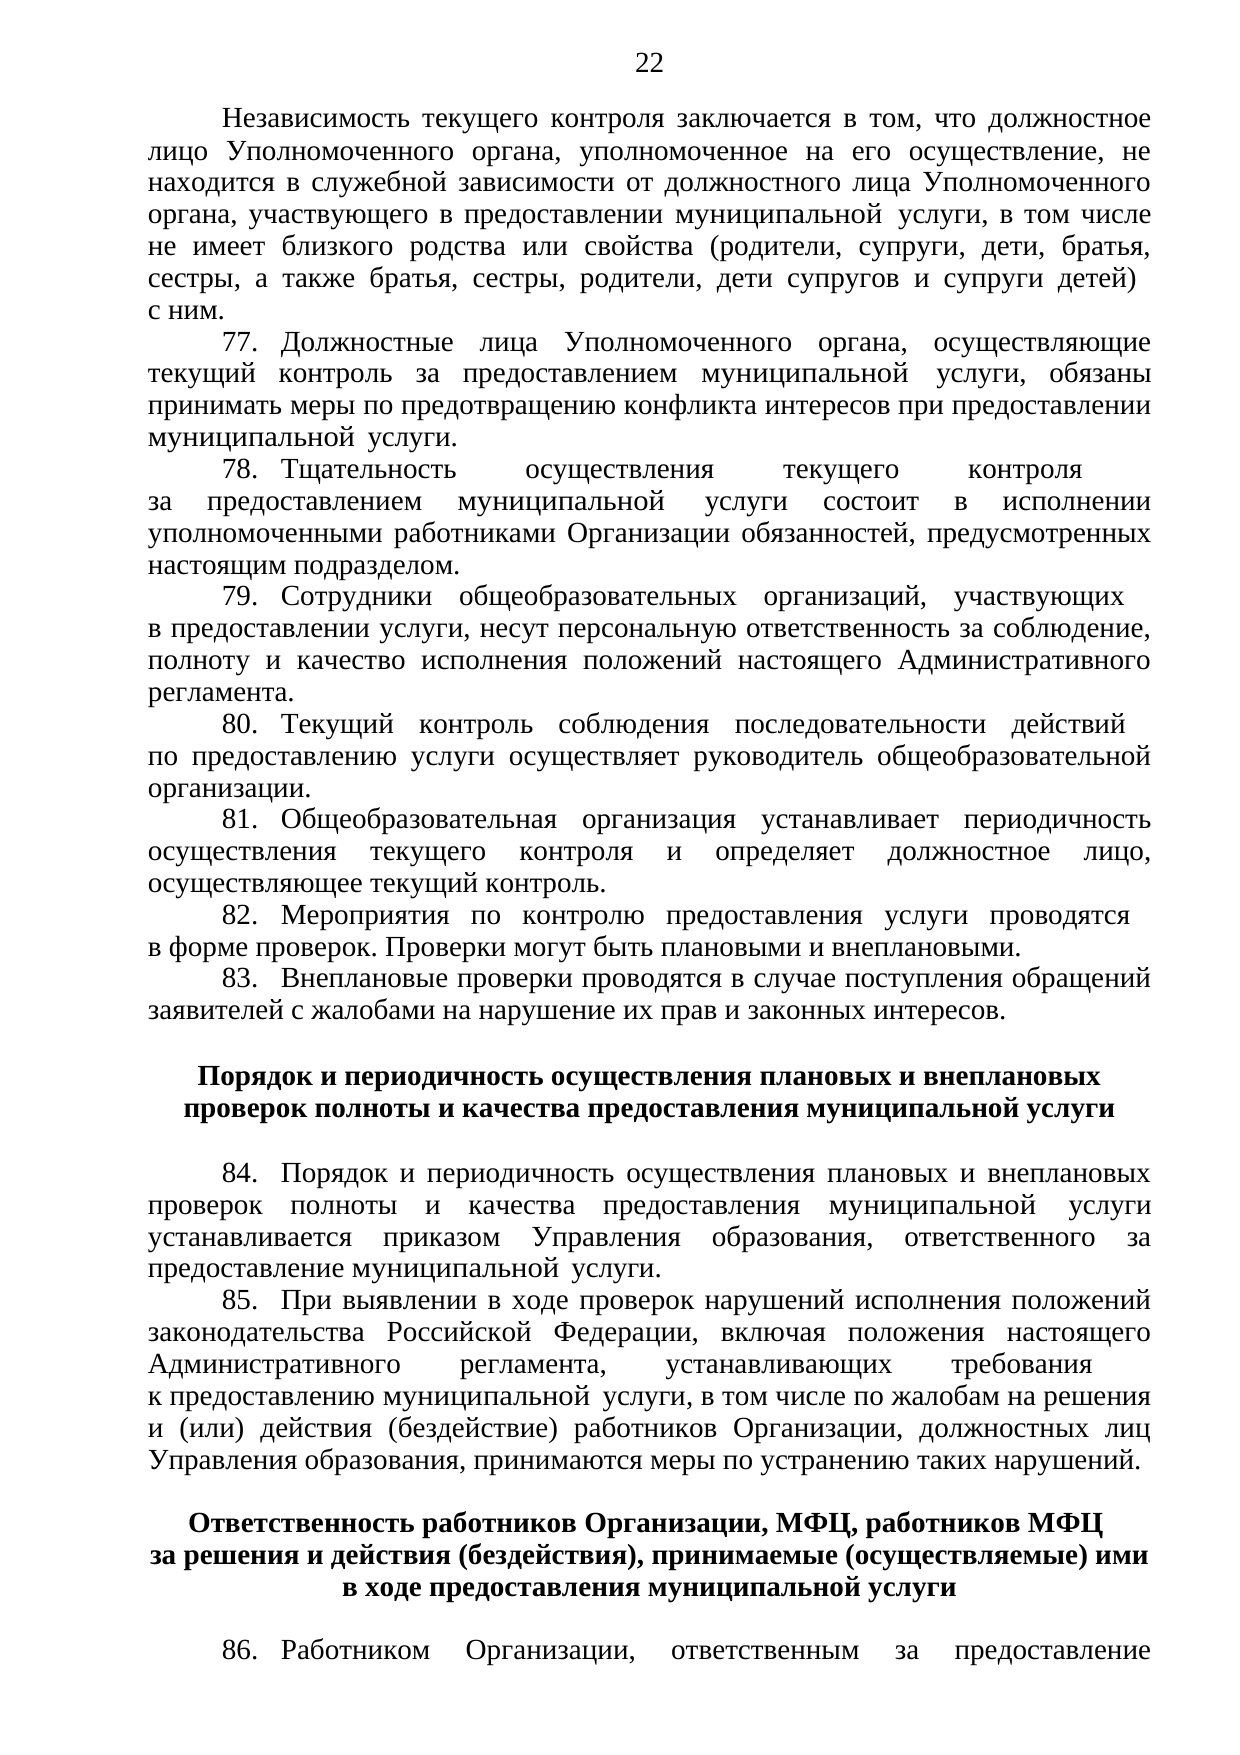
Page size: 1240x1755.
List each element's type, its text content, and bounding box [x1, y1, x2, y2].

list При выявлении в ходе проверок нарушений исполнения положений законодательства Российской Федерации, включая положения настоящего Административного регламента, устанавливающих требования к предоставлению муниципальной услуги, в том числе по жалобам на решения и (или) действия (бездействие) работников Организации, должностных лиц Управления образования, принимаются меры по устранению таких нарушений. [148, 1284, 1152, 1475]
list Мероприятия по контролю предоставления услуги проводятся в форме проверок. Проверки могут быть плановыми и внеплановыми. [148, 899, 1152, 962]
list Тщательность осуществления текущего контроля за предоставлением муниципальной услуги состоит в исполнении уполномоченными работниками Организации обязанностей, предусмотренных настоящим подразделом. [148, 453, 1152, 580]
list Работником Организации, ответственным за предоставление [148, 1634, 1152, 1666]
list Должностные лица Уполномоченного органа, осуществляющие текущий контроль за предоставлением муниципальной услуги, обязаны принимать меры по предотвращению конфликта интересов при предоставлении муниципальной услуги. [148, 326, 1152, 453]
list Внеплановые проверки проводятся в случае поступления обращений заявителей с жалобами на нарушение их прав и законных интересов. [148, 962, 1152, 1026]
text Независимость текущего контроля заключается в том, что должностное лицо Уполномоченного органа, уполномоченное на его осуществление, не находится в служебной зависимости от должностного лица Уполномоченного органа, участвующего в предоставлении муниципальной услуги, в том числе не имеет близкого родства или свойства (родители, супруги, дети, братья, сестры, а также братья, сестры, родители, дети супругов и супруги детей) с ним. [148, 102, 1152, 326]
list Общеобразовательная организация устанавливает периодичность осуществления текущего контроля и определяет должностное лицо, осуществляющее текущий контроль. [148, 803, 1152, 899]
text Ответственность работников Организации, МФЦ, работников МФЦ за решения и действия (бездействия), принимаемые (осуществляемые) ими в ходе предоставления муниципальной услуги [148, 1507, 1151, 1603]
list Порядок и периодичность осуществления плановых и внеплановых проверок полноты и качества предоставления муниципальной услуги устанавливается приказом Управления образования, ответственного за предоставление муниципальной услуги. [148, 1157, 1152, 1284]
list Сотрудники общеобразовательных организаций, участвующих в предоставлении услуги, несут персональную ответственность за соблюдение, полноту и качество исполнения положений настоящего Административного регламента. [148, 580, 1152, 708]
text Порядок и периодичность осуществления плановых и внеплановых проверок полноты и качества предоставления муниципальной услуги [148, 1059, 1151, 1123]
list Текущий контроль соблюдения последовательности действий по предоставлению услуги осуществляет руководитель общеобразовательной организации. [148, 708, 1152, 803]
